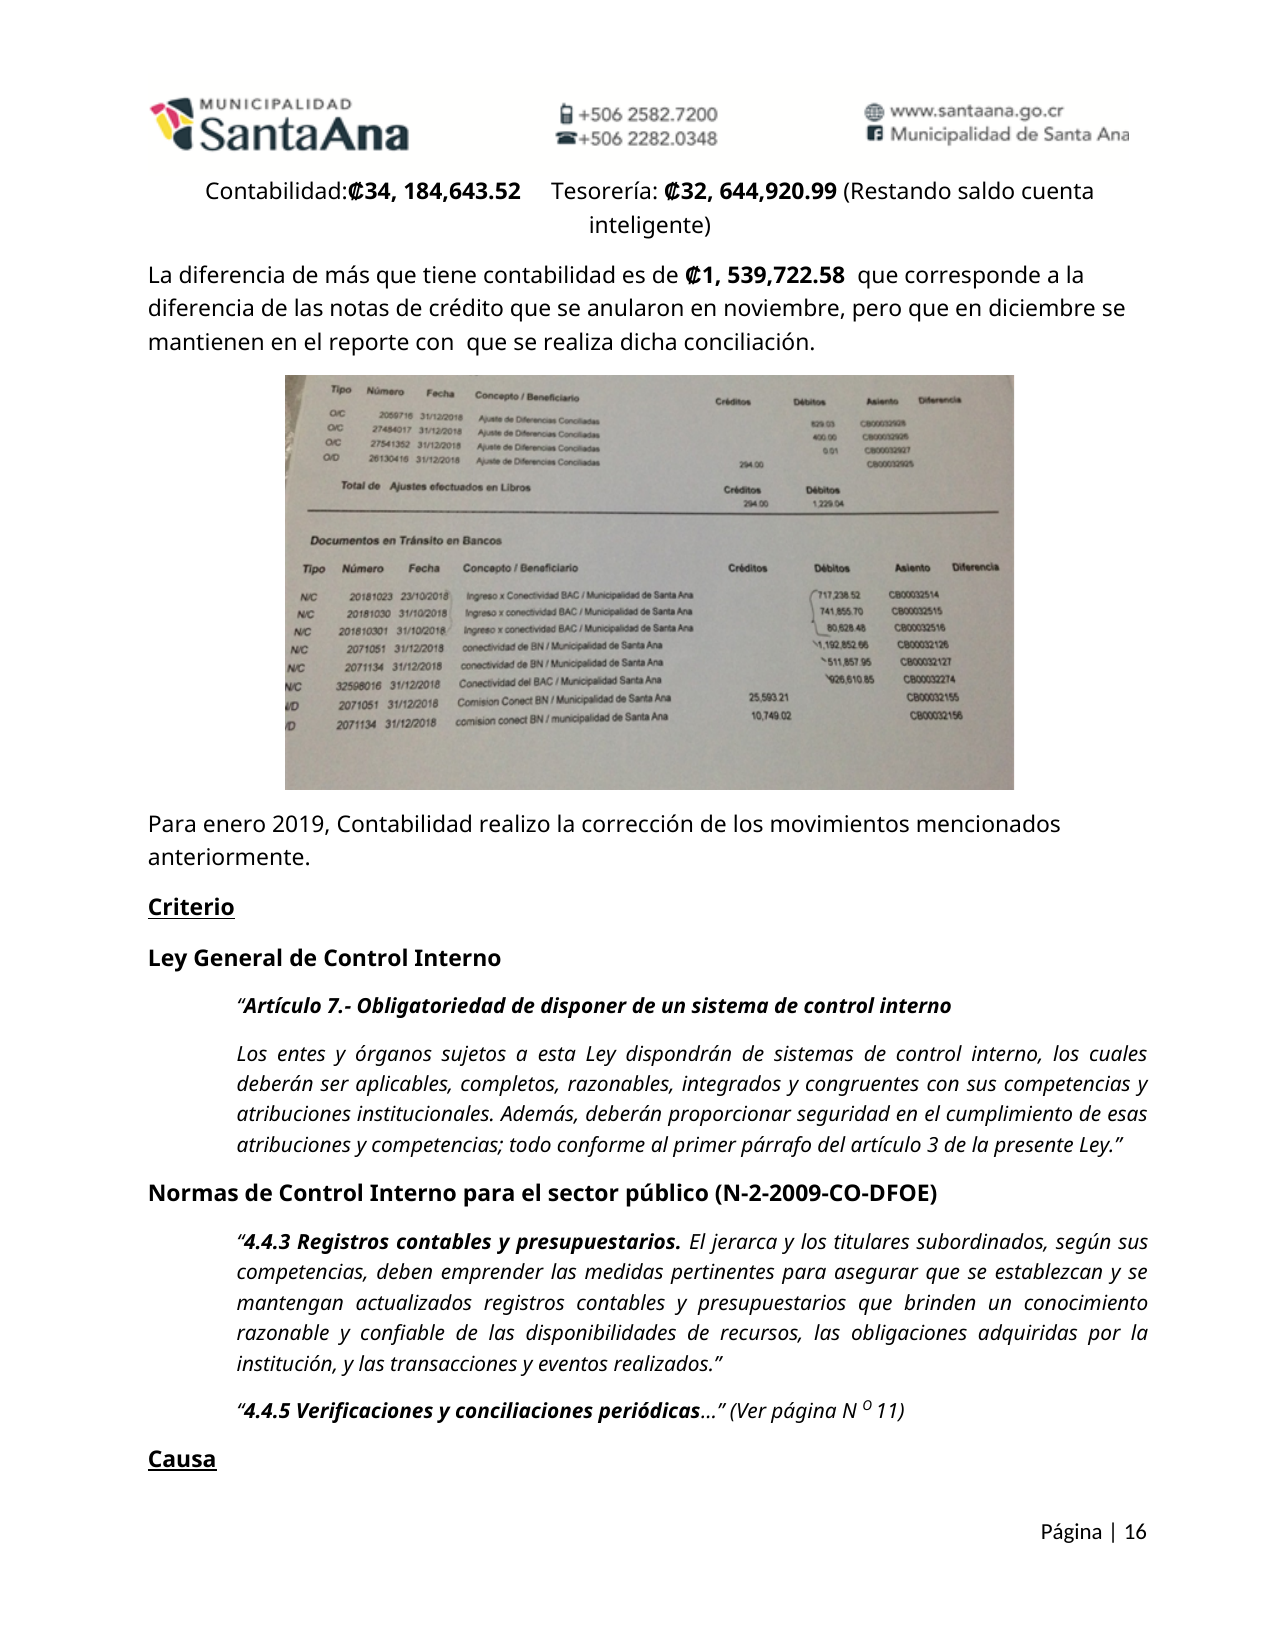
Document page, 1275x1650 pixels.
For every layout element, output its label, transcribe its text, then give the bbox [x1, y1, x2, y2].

text Criterio [148, 891, 1152, 923]
text Ley General de Control Interno [148, 941, 1152, 973]
text Para enero 2019, Contabilidad realizo la corrección de los movimientos mencionados anteriormente. [148, 808, 1152, 872]
text Normas de Control Interno para el sector público (N-2-2009-CO-DFOE) [148, 1177, 1152, 1208]
text La diferencia de más que tiene contabilidad es de ₡1, 539,722.58 que corresponde a la diferencia de las notas de crédito que se anularon en noviembre, pero que en diciembre se mantienen en el reporte con que se realiza dicha conciliación. [148, 259, 1152, 357]
text Contabilidad:₡34, 184,643.52 Tesorería: ₡32, 644,920.99 (Restando saldo cuenta inteligente) [148, 175, 1152, 240]
text Causa [148, 1443, 1152, 1474]
text “Artículo 7.- Obligatoriedad de disponer de un sistema de control interno [236, 992, 1152, 1020]
text “4.4.3 Registros contables y presupuestarios. El jerarca y los titulares subordinados, según sus competencias, deben emprender las medidas pertinentes para asegurar que se establezcan y se mantengan actualizados registros contables y presupuestarios que brinden un conocimiento razonable y confiable de las disponibilidades de recursos, las obligaciones adquiridas por la institución, y las transacciones y eventos realizados.” [236, 1227, 1152, 1377]
text Los entes y órganos sujetos a esta Ley dispondrán de sistemas de control interno, los cuales deberán ser aplicables, completos, razonables, integrados y congruentes con sus competencias y atribuciones institucionales. Además, deberán proporcionar seguridad en el cumplimiento de esas atribuciones y competencias; todo conforme al primer párrafo del artículo 3 de la presente Ley.” [236, 1039, 1152, 1158]
text “4.4.5 Verificaciones y conciliaciones periódicas…” (Ver página N O 11) [236, 1396, 1152, 1424]
